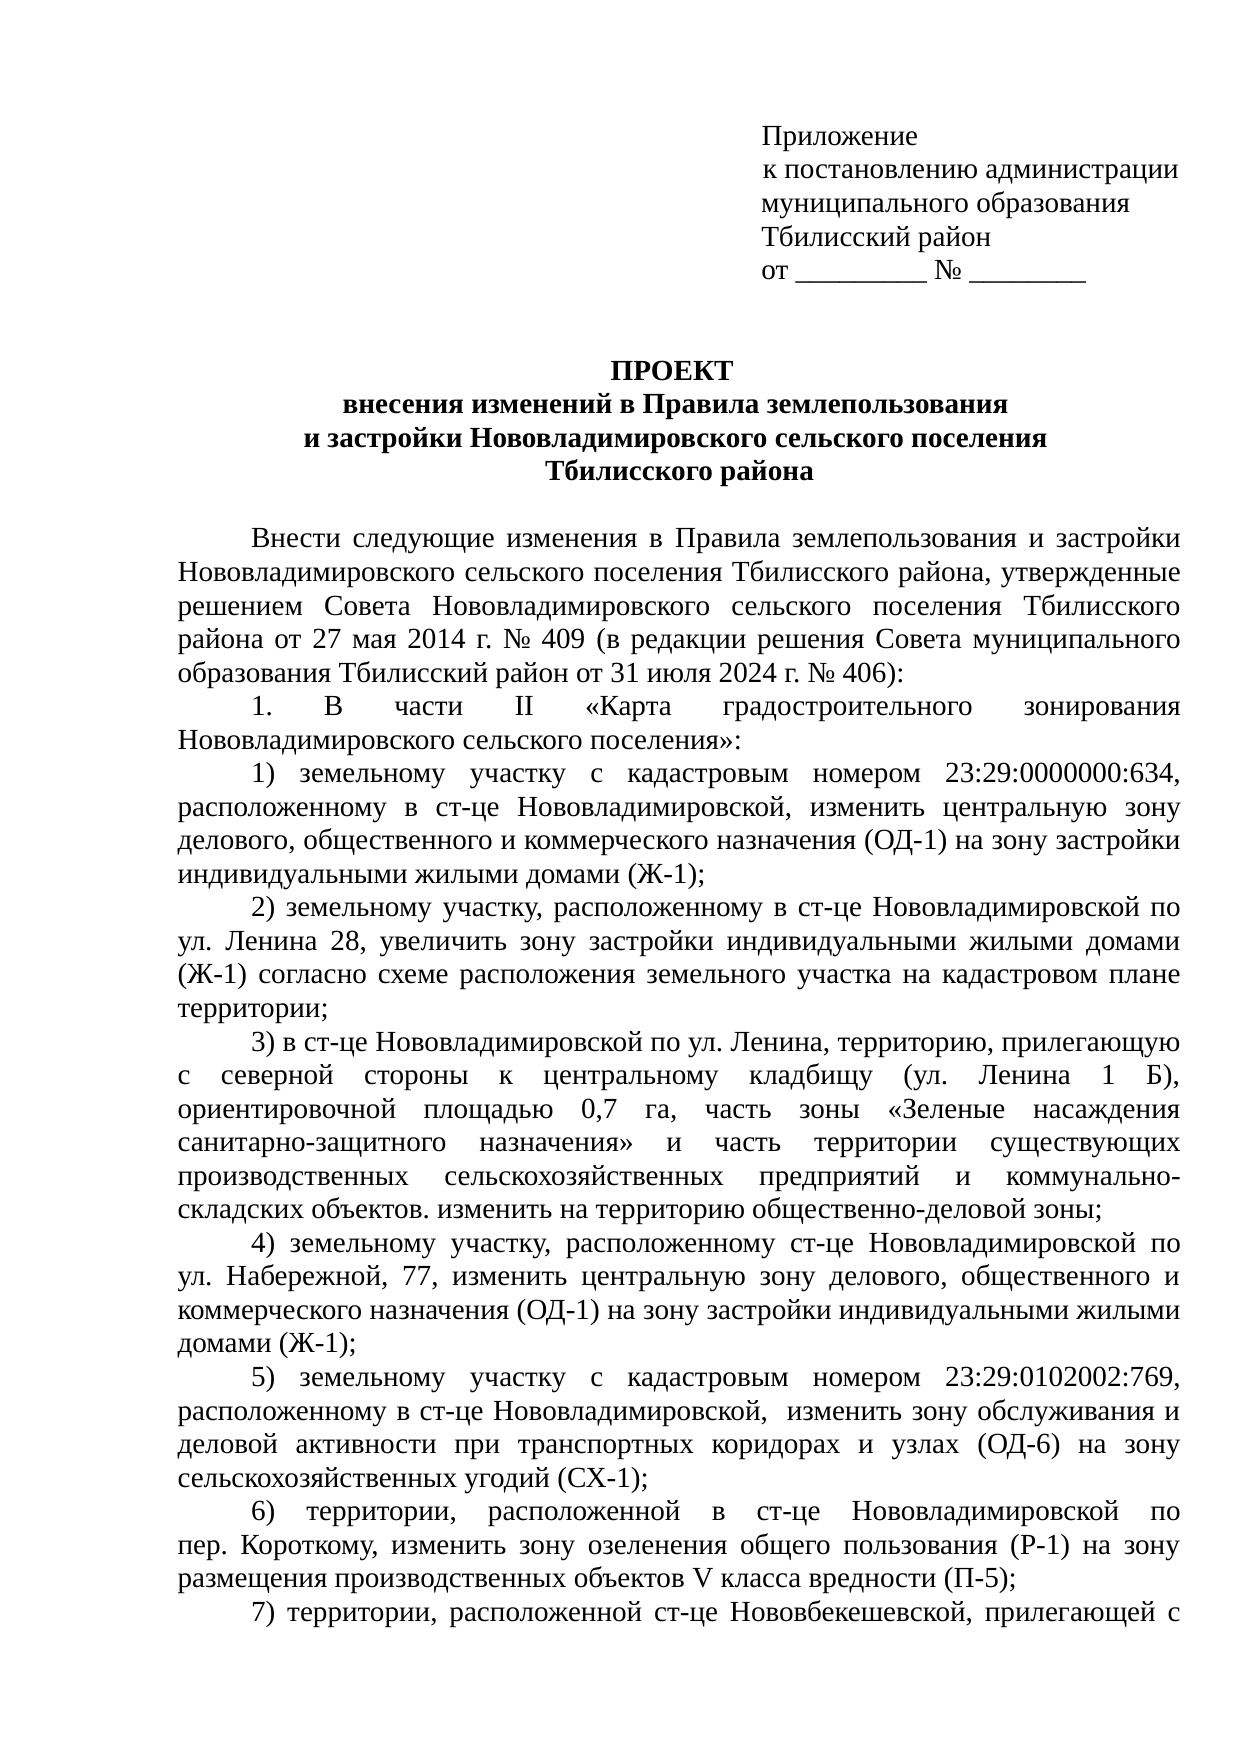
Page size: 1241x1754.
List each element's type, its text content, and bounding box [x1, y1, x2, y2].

text и застройки Нововладимировского сельского поселения [177, 420, 1181, 453]
text ПРОЕКТ [177, 353, 1181, 386]
text 4) земельному участку, расположенному ст-це Нововладимировской по ул. Набережной, 77, изменить центральную зону делового, общественного и коммерческого назначения (ОД-1) на зону застройки индивидуальными жилыми домами (Ж-1); [177, 1225, 1181, 1359]
text Тбилисский район [177, 219, 1181, 252]
text 1) земельному участку с кадастровым номером 23:29:0000000:634, расположенному в ст-це Нововладимировской, изменить центральную зону делового, общественного и коммерческого назначения (ОД-1) на зону застройки индивидуальными жилыми домами (Ж-1); [177, 755, 1181, 889]
text 1. В части II «Карта градостроительного зонирования Нововладимировского сельского поселения»: [177, 688, 1181, 755]
text 5) земельному участку с кадастровым номером 23:29:0102002:769, расположенному в ст-це Нововладимировской, изменить зону обслуживания и деловой активности при транспортных коридорах и узлах (ОД-6) на зону сельскохозяйственных угодий (СХ-1); [177, 1359, 1181, 1493]
text внесения изменений в Правила землепользования [177, 386, 1181, 420]
text 6) территории, расположенной в ст-це Нововладимировской по пер. Короткому, изменить зону озеленения общего пользования (Р-1) на зону размещения производственных объектов V класса вредности (П-5); [177, 1493, 1181, 1594]
text Приложение [177, 118, 1181, 152]
text Тбилисского района [177, 453, 1181, 487]
text от _________ № ________ [177, 252, 1181, 286]
text 2) земельному участку, расположенному в ст-це Нововладимировской по ул. Ленина 28, увеличить зону застройки индивидуальными жилыми домами (Ж-1) согласно схеме расположения земельного участка на кадастровом плане территории; [177, 889, 1181, 1024]
text 7) территории, расположенной ст-це Нововбекешевской, прилегающей с [177, 1594, 1181, 1627]
text Внести следующие изменения в Правила землепользования и застройки Нововладимировского сельского поселения Тбилисского района, утвержденные решением Совета Нововладимировского сельского поселения Тбилисского района от 27 мая 2014 г. № 409 (в редакции решения Совета муниципального образования Тбилисский район от 31 июля 2024 г. № 406): [177, 521, 1181, 688]
text муниципального образования [177, 185, 1181, 219]
text к постановлению администрации [177, 152, 1181, 185]
text 3) в ст-це Нововладимировской по ул. Ленина, территорию, прилегающую с северной стороны к центральному кладбищу (ул. Ленина 1 Б), ориентировочной площадью 0,7 га, часть зоны «Зеленые насаждения санитарно-защитного назначения» и часть территории существующих производственных сельскохозяйственных предприятий и коммунально-складских объектов. изменить на территорию общественно-деловой зоны; [177, 1024, 1181, 1225]
